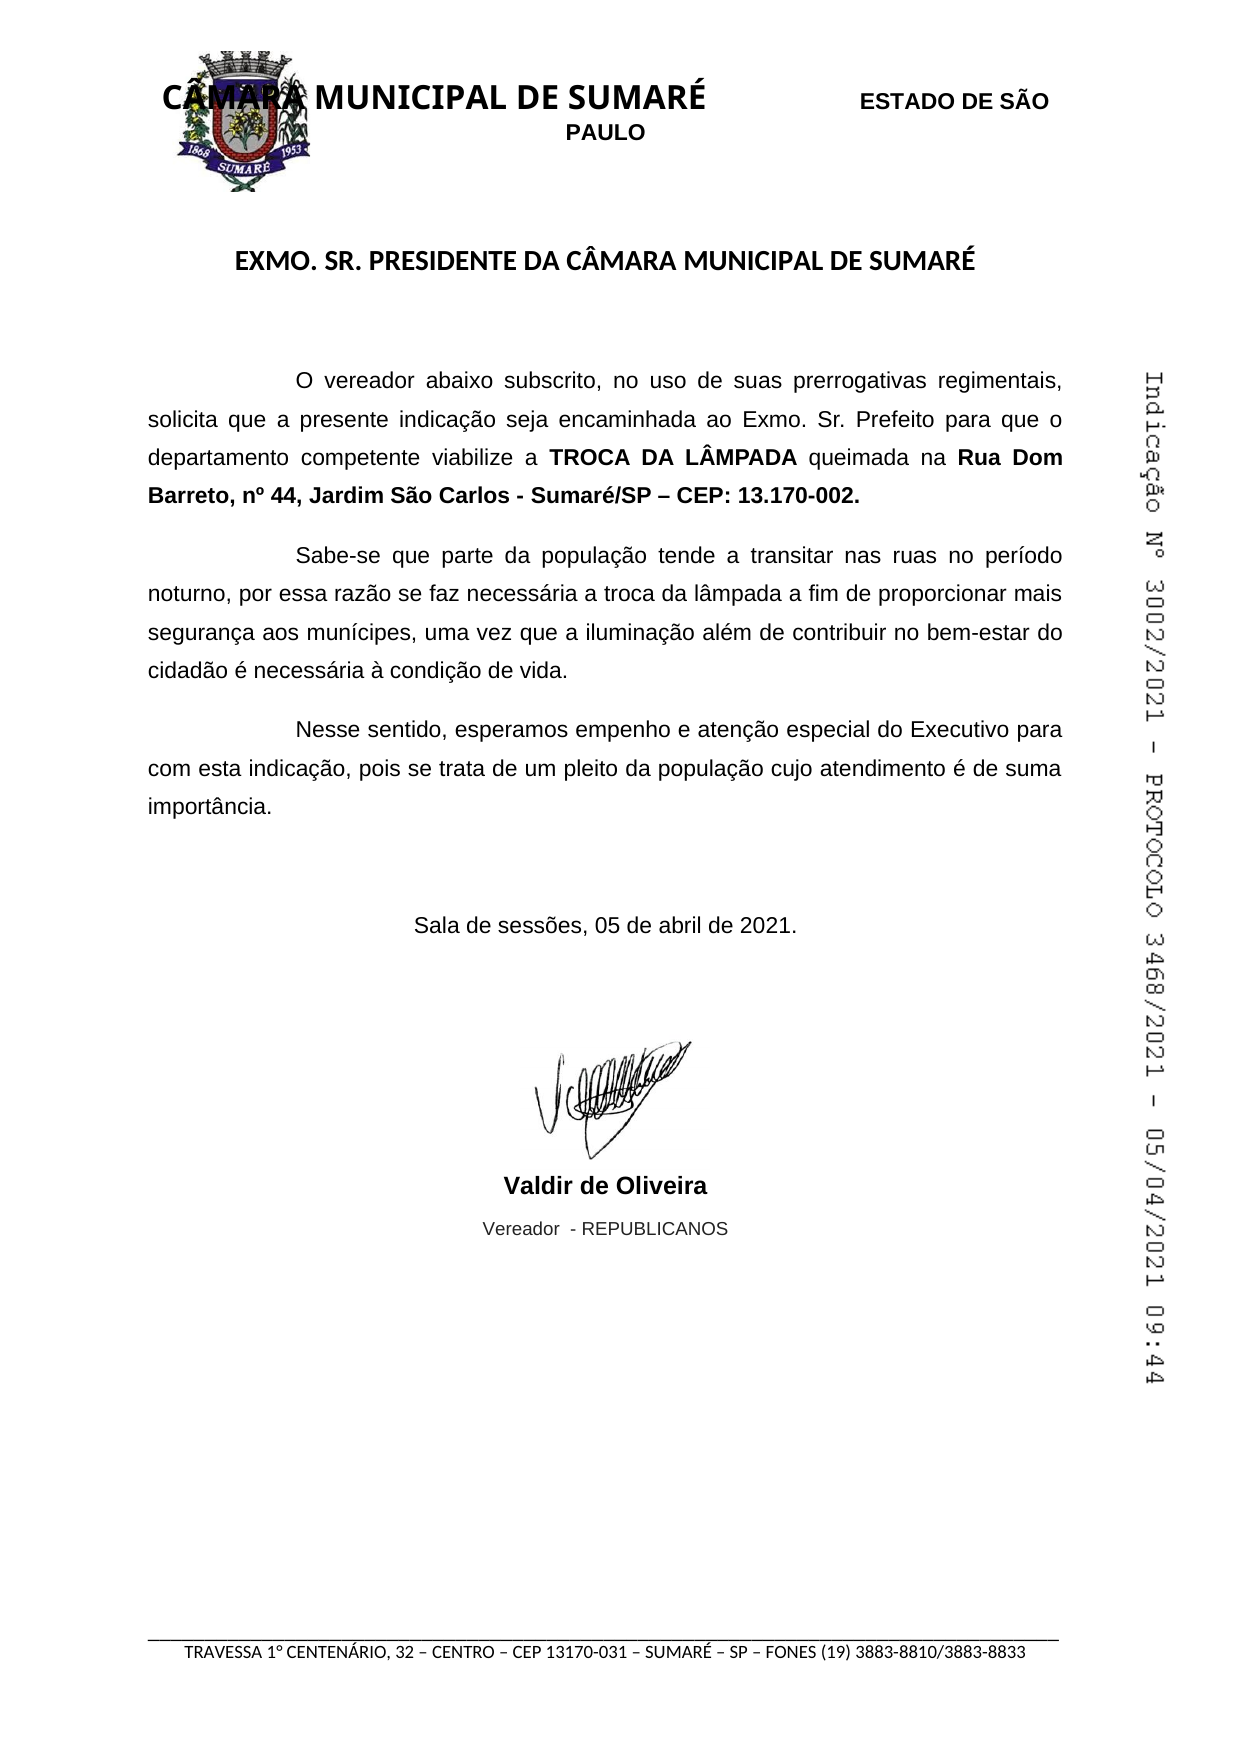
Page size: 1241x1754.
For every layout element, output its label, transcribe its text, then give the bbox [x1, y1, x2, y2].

text Sala de sessões, 05 de abril de 2021. [148, 912, 1063, 938]
text EXMO. SR. PRESIDENTE DA CÂMARA MUNICIPAL DE SUMARÉ [148, 248, 1063, 277]
picture [172, 51, 311, 192]
picture [1120, 366, 1183, 1388]
text Sabe-se que parte da população tende a transitar nas ruas no período noturno, por essa razão se faz necessária a troca da lâmpada a fim de proporcionar mais segurança aos munícipes, uma vez que a iluminação além de contribuir no bem-estar do cidadão é necessária à condição de vida. [148, 542, 1063, 683]
text Vereador - REPUBLICANOS [148, 1219, 1063, 1239]
text Valdir de Oliveira [148, 1172, 1063, 1200]
picture [519, 1027, 711, 1170]
text O vereador abaixo subscrito, no uso de suas prerrogativas regimentais, solicita que a presente indicação seja encaminhada ao Exmo. Sr. Prefeito para que o departamento competente viabilize a TROCA DA LÂMPADA queimada na Rua Dom Barreto, nº 44, Jardim São Carlos - Sumaré/SP – CEP: 13.170-002. [148, 368, 1063, 509]
text Nesse sentido, esperamos empenho e atenção especial do Executivo para com esta indicação, pois se trata de um pleito da população cujo atendimento é de suma importância. [148, 717, 1063, 819]
